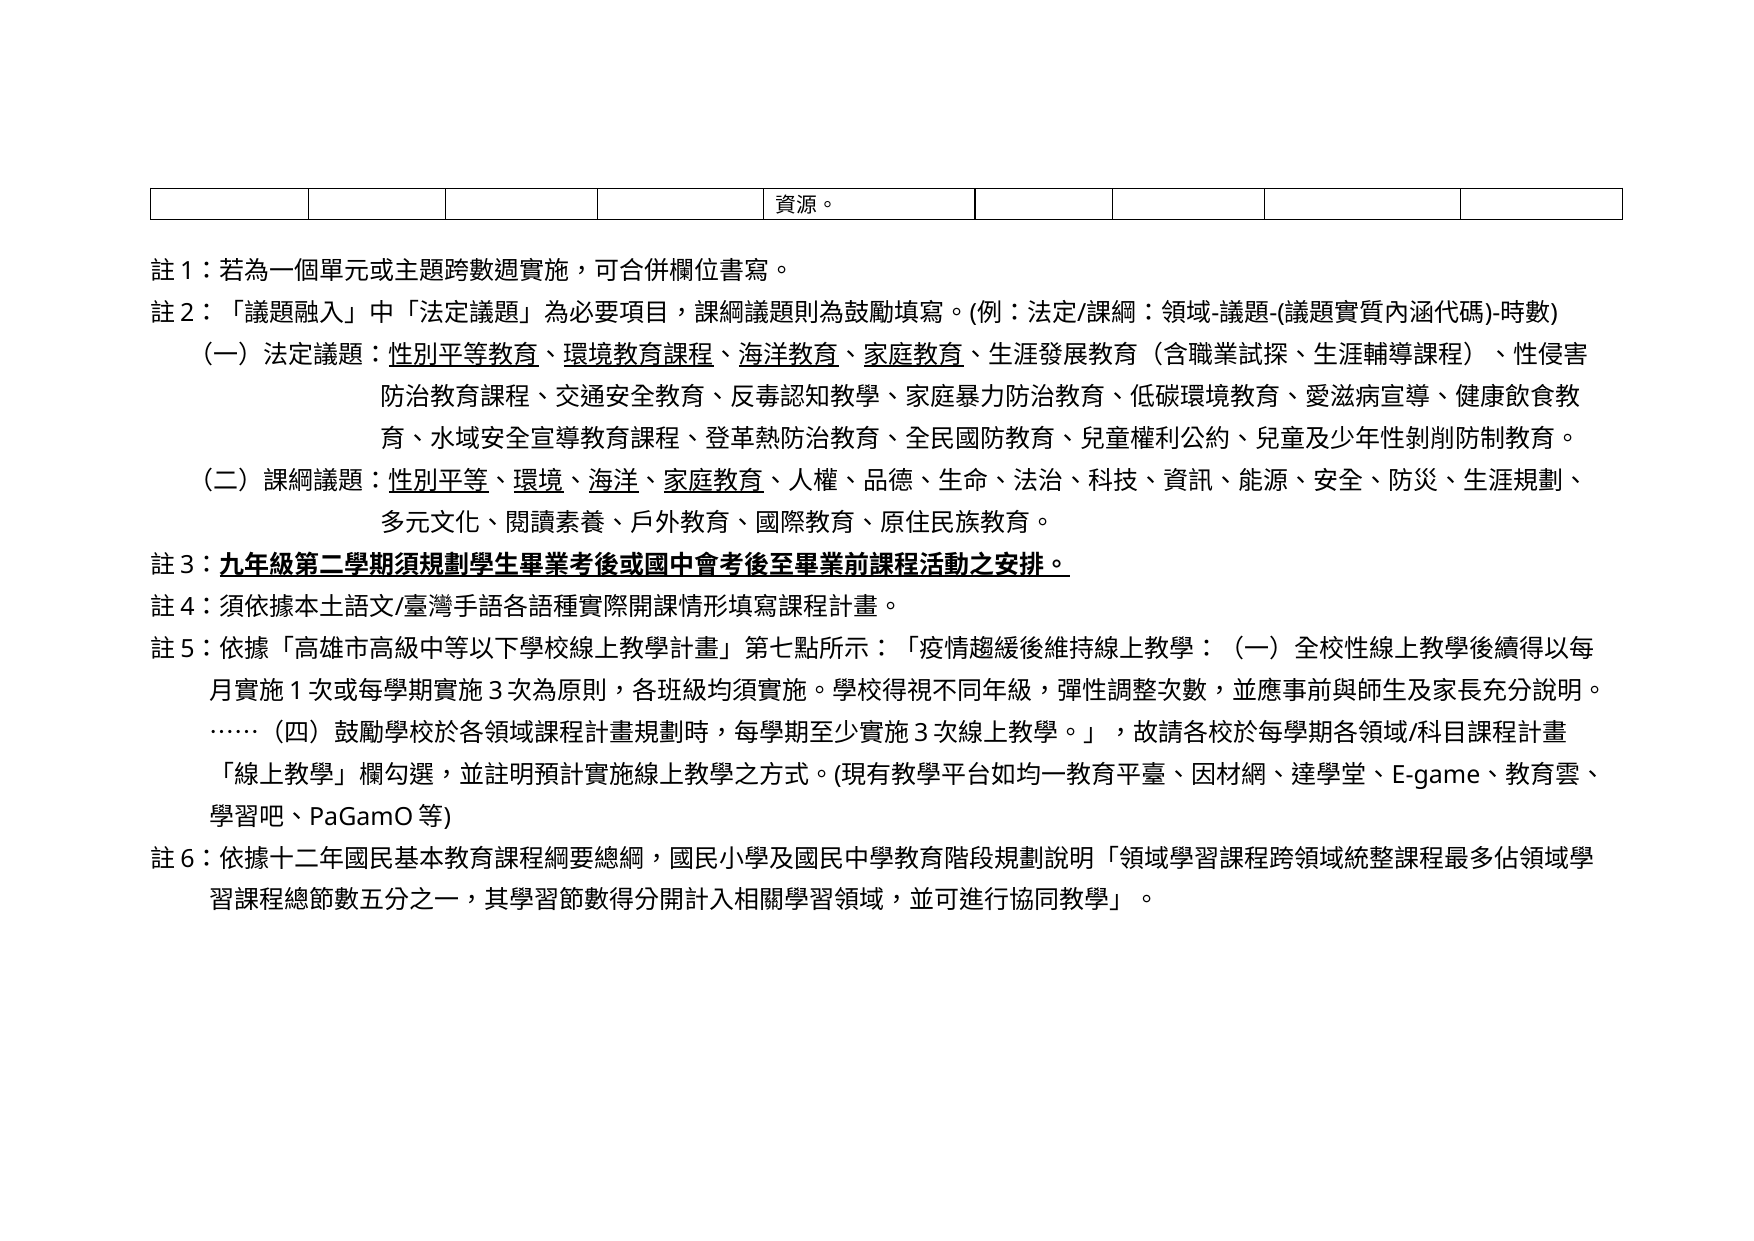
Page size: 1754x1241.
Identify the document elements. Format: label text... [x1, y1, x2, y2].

text 註3：九年級第二學期須規劃學生畢業考後或國中會考後至畢業前課程活動之安排。 [150, 544, 1604, 580]
text 註4：須依據本土語文/臺灣手語各語種實際開課情形填寫課程計畫。 [150, 586, 1604, 622]
text （一）法定議題：性別平等教育、環境教育課程、海洋教育、家庭教育、生涯發展教育（含職業試探、生涯輔導課程）、性侵害防治教育課程、交通安全教育、反毒認知教學、家庭暴力防治教育、低碳環境教育、愛滋病宣導、健康飲食教育、水域安全宣導教育課程、登革熱防治教育、全民國防教育、兒童權利公約、兒童及少年性剝削防制教育。 [188, 334, 1604, 454]
table_cell [1461, 189, 1622, 219]
text 註5：依據「高雄市高級中等以下學校線上教學計畫」第七點所示：「疫情趨緩後維持線上教學：（一）全校性線上教學後續得以每月實施1次或每學期實施3次為原則，各班級均須實施。學校得視不同年級，彈性調整次數，並應事前與師生及家長充分說明。……（四）鼓勵學校於各領域課程計畫規劃時，每學期至少實施3次線上教學。」，故請各校於每學期各領域/科目課程計畫「線上教學」欄勾選，並註明預計實施線上教學之方式。(現有教學平台如均一教育平臺、因材網、達學堂、E-game、教育雲、學習吧、PaGamO等) [150, 628, 1604, 832]
table_cell [1265, 189, 1460, 219]
text 註6：依據十二年國民基本教育課程綱要總綱，國民小學及國民中學教育階段規劃說明「領域學習課程跨領域統整課程最多佔領域學習課程總節數五分之一，其學習節數得分開計入相關學習領域，並可進行協同教學」。 [150, 838, 1604, 916]
table_cell [309, 189, 445, 219]
text 註1：若為一個單元或主題跨數週實施，可合併欄位書寫。 [150, 250, 1604, 287]
table_cell [446, 189, 597, 219]
table_cell [598, 189, 763, 219]
text 註2：「議題融入」中「法定議題」為必要項目，課綱議題則為鼓勵填寫。(例：法定/課綱：領域-議題-(議題實質內涵代碼)-時數) [150, 292, 1604, 328]
table_cell [1113, 189, 1264, 219]
table_cell [151, 189, 308, 219]
table_cell [976, 189, 1112, 219]
text （二）課綱議題：性別平等、環境、海洋、家庭教育、人權、品德、生命、法治、科技、資訊、能源、安全、防災、生涯規劃、多元文化、閱讀素養、戶外教育、國際教育、原住民族教育。 [188, 460, 1604, 538]
table_cell 資源。 [764, 189, 974, 219]
